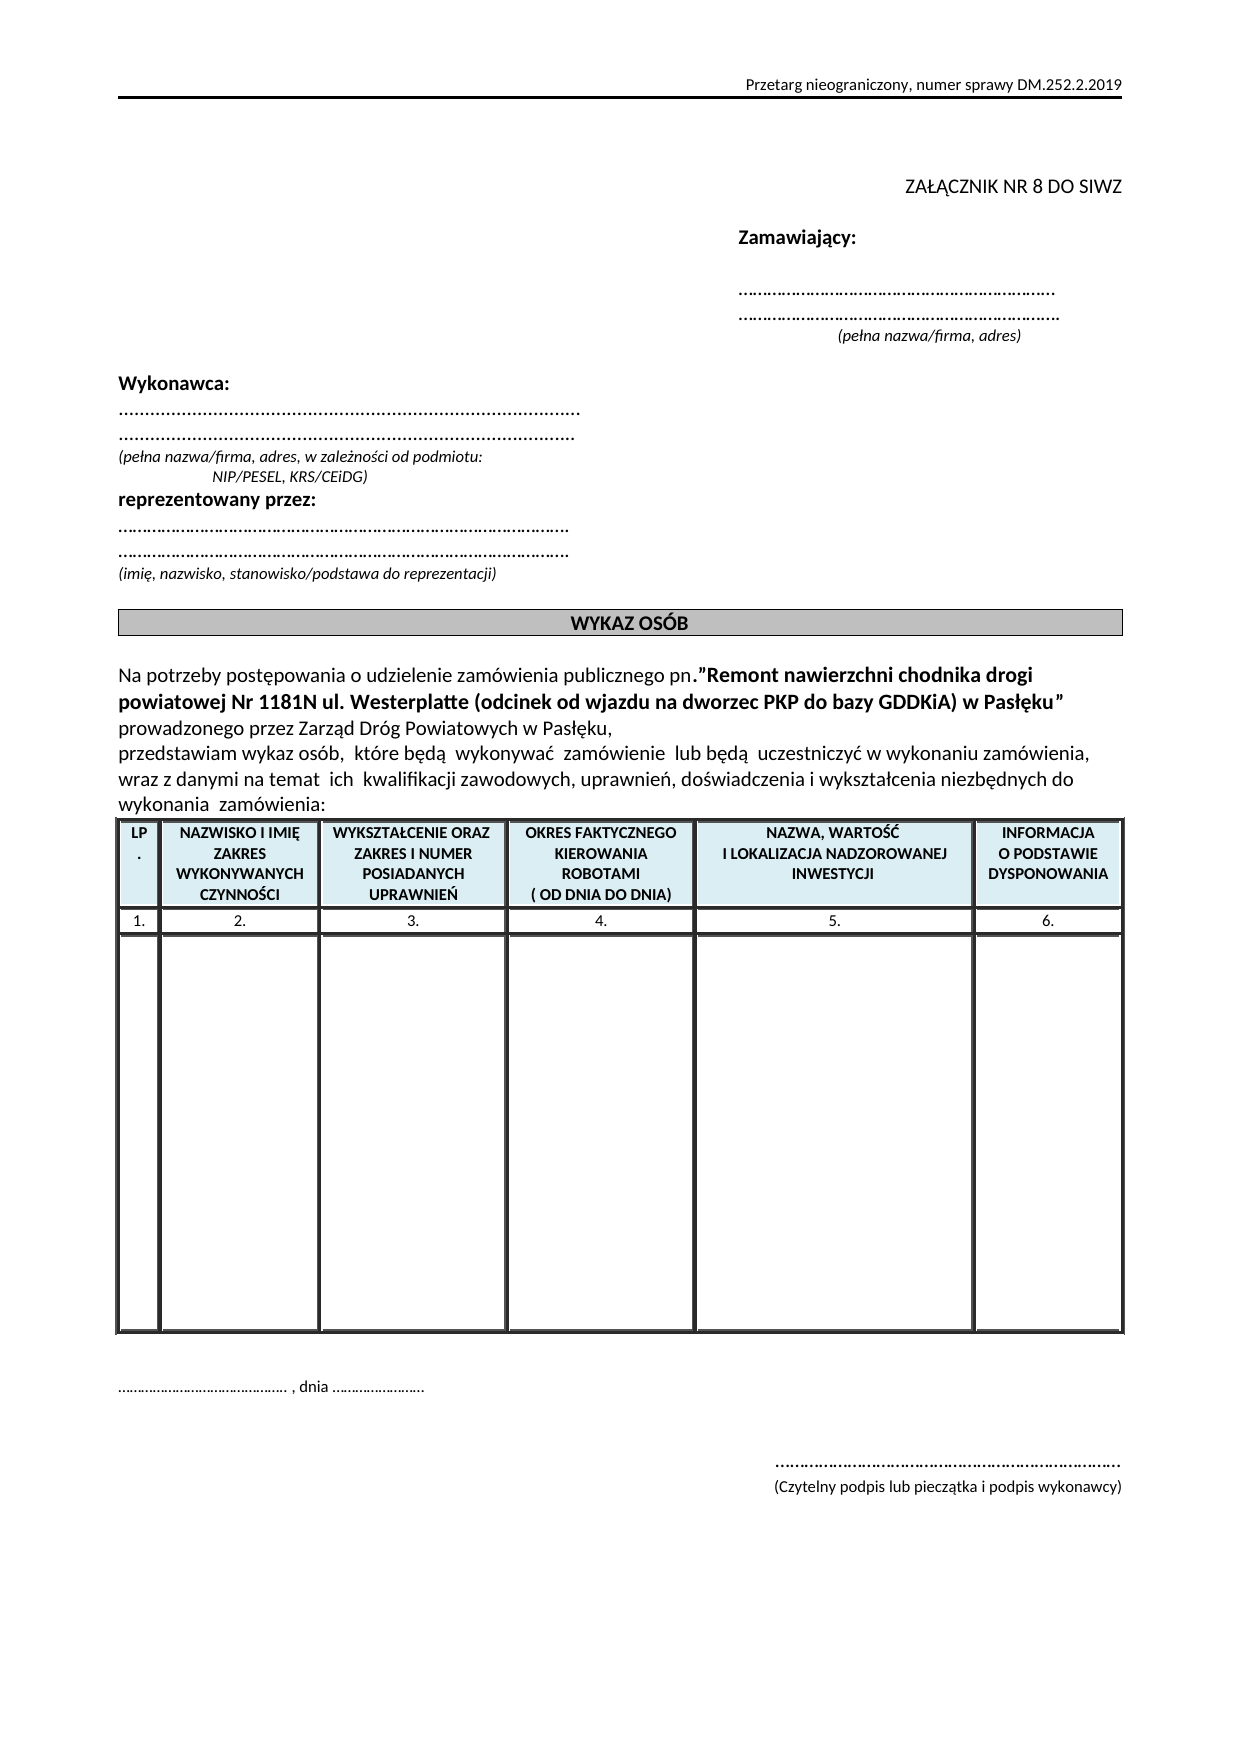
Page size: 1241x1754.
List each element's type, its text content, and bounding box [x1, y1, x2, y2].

table_cell 1. [121, 910, 157, 931]
text ……………………………………………………………… [118, 1447, 1122, 1472]
text ....................................................................................... [118, 421, 1120, 446]
table_cell 4. [510, 910, 692, 931]
table_header NAZWISKO I IMIĘ ZAKRES WYKONYWANYCH CZYNNOŚCI [163, 823, 317, 904]
table_cell 3. [323, 910, 504, 931]
text …………………………………………………………………………………. [118, 512, 1120, 537]
text NIP/PESEL, KRS/CEiDG) [118, 466, 1120, 487]
text ZAŁĄCZNIK NR 8 DO SIWZ [118, 173, 1122, 198]
table_header WYKAZ OSÓB [119, 610, 1122, 635]
table_cell [510, 937, 692, 1329]
table_cell [977, 937, 1119, 1329]
table_cell 6. [977, 910, 1119, 931]
table_header INFORMACJA O PODSTAWIE DYSPONOWANIA [977, 823, 1119, 904]
table_header NAZWA, WARTOŚĆ I LOKALIZACJA NADZOROWANEJ INWESTYCJI [698, 823, 971, 904]
text Na potrzeby postępowania o udzielenie zamówienia publicznego pn.”Remont nawierzchni chodnika drogi powiatowej Nr 1181N ul. Westerplatte (odcinek od wjazdu na dworzec PKP do bazy GDDKiA) w Pasłęku” prowadzonego przez Zarząd Dróg Powiatowych w Pasłęku, [118, 662, 1120, 740]
text (pełna nazwa/firma, adres, w zależności od podmiotu: [118, 446, 1120, 466]
text przedstawiam wykaz osób, które będą wykonywać zamówienie lub będą uczestniczyć w wykonaniu zamówienia, wraz z danymi na temat ich kwalifikacji zawodowych, uprawnień, doświadczenia i wykształcenia niezbędnych do wykonania zamówienia: [118, 740, 1122, 817]
text (Czytelny podpis lub pieczątka i podpis wykonawcy) [118, 1472, 1122, 1498]
table_cell [163, 937, 317, 1329]
table_cell 5. [698, 910, 971, 931]
text ………………………………………………………… [738, 275, 1122, 300]
text (pełna nazwa/firma, adres) [738, 326, 1122, 346]
text …………………………………………………………………………………. [118, 537, 1120, 563]
text reprezentowany przez: [118, 487, 1120, 512]
text (imię, nazwisko, stanowisko/podstawa do reprezentacji) [118, 563, 1120, 583]
text …………………………………….. , dnia …………………… [118, 1376, 1122, 1396]
text ........................................................................................ [118, 395, 1120, 421]
table_cell [121, 937, 157, 1329]
text Zamawiający: [664, 224, 1122, 249]
text …………………………………………………………. [738, 300, 1122, 326]
table_header LP. [121, 823, 157, 904]
table_cell 2. [163, 910, 317, 931]
table_cell [698, 937, 971, 1329]
table_header OKRES FAKTYCZNEGO KIEROWANIA ROBOTAMI ( OD DNIA DO DNIA) [510, 823, 692, 904]
text Wykonawca: [118, 370, 1120, 395]
table_cell [323, 937, 504, 1329]
table_header WYKSZTAŁCENIE ORAZ ZAKRES I NUMER POSIADANYCH UPRAWNIEŃ [323, 823, 504, 904]
